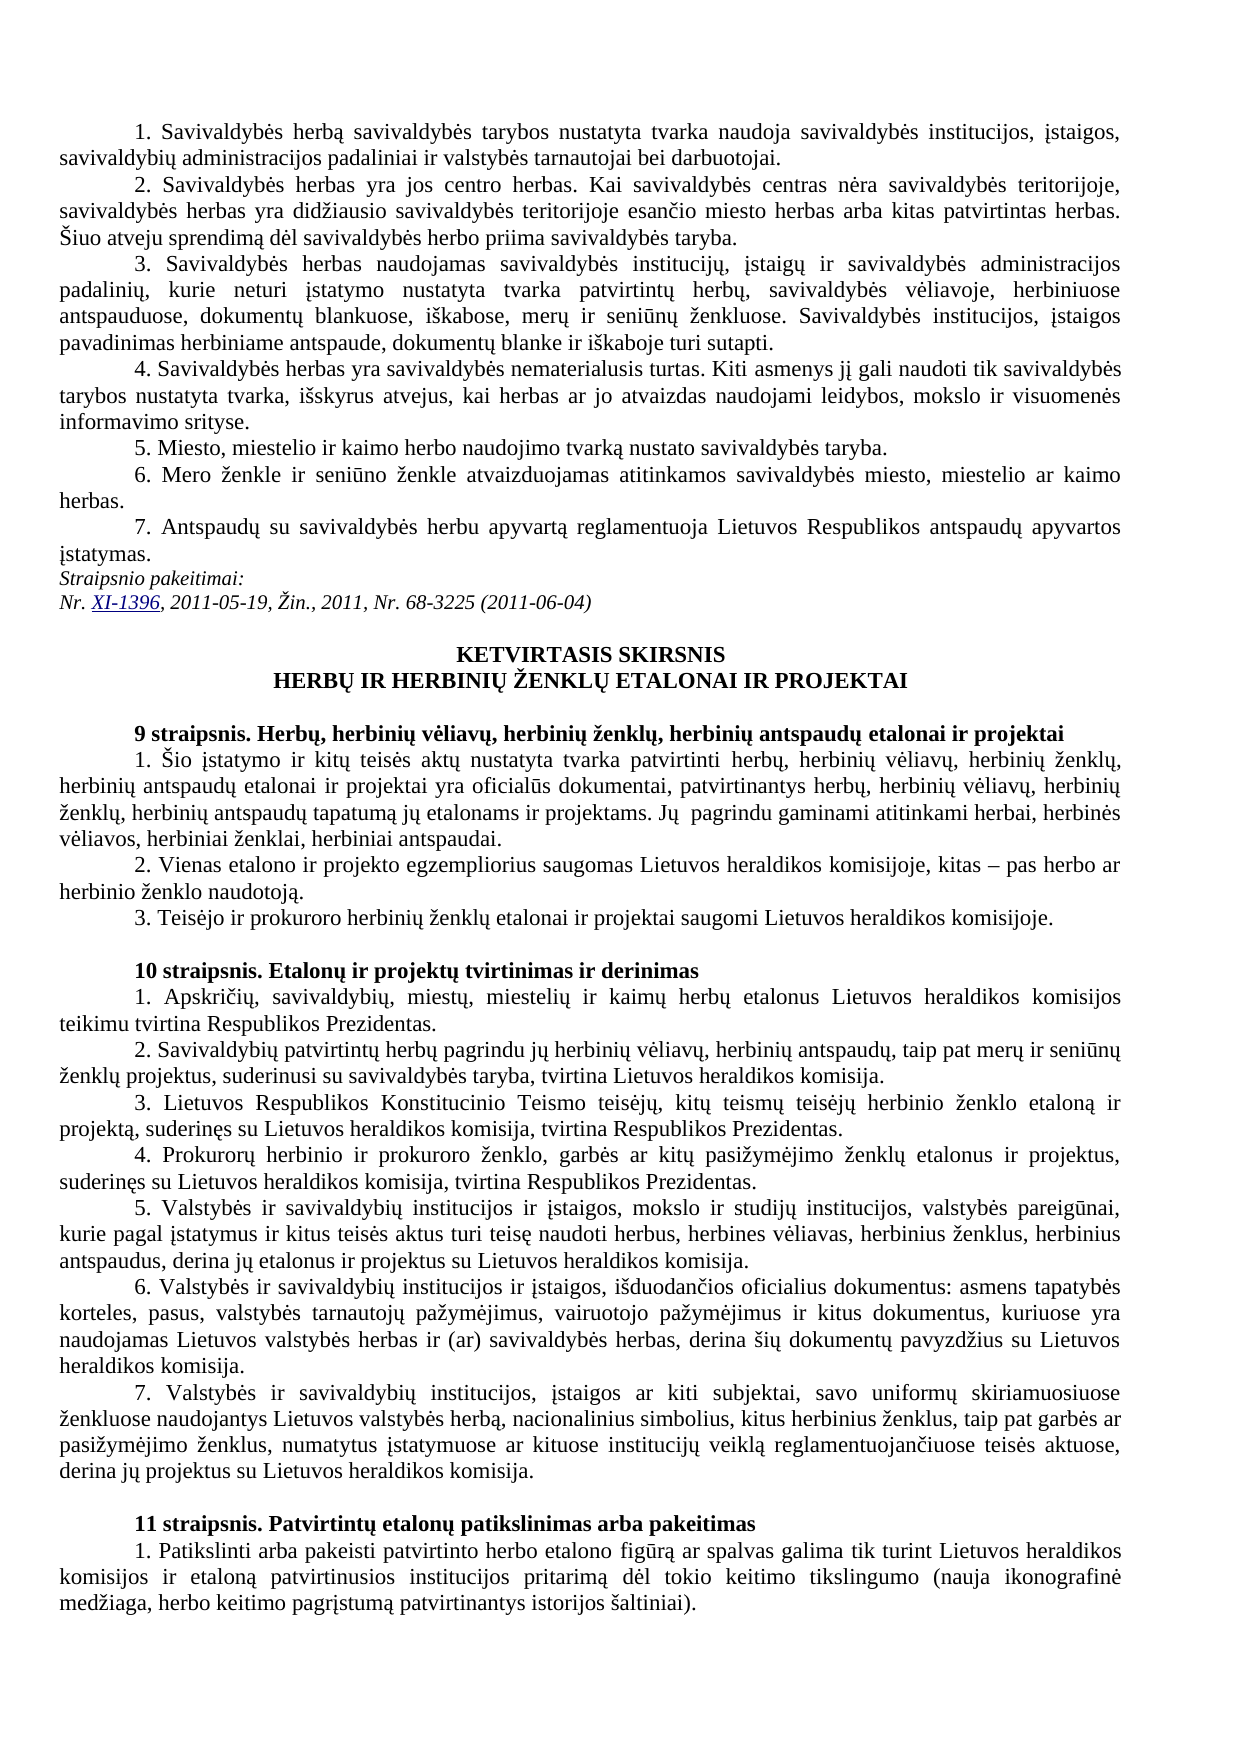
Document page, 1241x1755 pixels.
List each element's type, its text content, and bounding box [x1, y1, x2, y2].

text 9 straipsnis. Herbų, herbinių vėliavų, herbinių ženklų, herbinių antspaudų etalonai ir projektai [134, 720, 1122, 746]
text 5. Valstybės ir savivaldybių institucijos ir įstaigos, mokslo ir studijų institucijos, valstybės pareigūnai, kurie pagal įstatymus ir kitus teisės aktus turi teisę naudoti herbus, herbines vėliavas, herbinius ženklus, herbinius antspaudus, derina jų etalonus ir projektus su Lietuvos heraldikos komisija. [59, 1194, 1122, 1273]
text 4. Savivaldybės herbas yra savivaldybės nematerialusis turtas. Kiti asmenys jį gali naudoti tik savivaldybės tarybos nustatyta tvarka, išskyrus atvejus, kai herbas ar jo atvaizdas naudojami leidybos, mokslo ir visuomenės informavimo srityse. [59, 355, 1122, 434]
text 3. Teisėjo ir prokuroro herbinių ženklų etalonai ir projektai saugomi Lietuvos heraldikos komisijoje. [59, 904, 1122, 931]
text 3. Lietuvos Respublikos Konstitucinio Teismo teisėjų, kitų teismų teisėjų herbinio ženklo etaloną ir projektą, suderinęs su Lietuvos heraldikos komisija, tvirtina Respublikos Prezidentas. [59, 1089, 1122, 1141]
text 2. Savivaldybių patvirtintų herbų pagrindu jų herbinių vėliavų, herbinių antspaudų, taip pat merų ir seniūnų ženklų projektus, suderinusi su savivaldybės taryba, tvirtina Lietuvos heraldikos komisija. [59, 1036, 1122, 1089]
text 1. Šio įstatymo ir kitų teisės aktų nustatyta tvarka patvirtinti herbų, herbinių vėliavų, herbinių ženklų, herbinių antspaudų etalonai ir projektai yra oficialūs dokumentai, patvirtinantys herbų, herbinių vėliavų, herbinių ženklų, herbinių antspaudų tapatumą jų etalonams ir projektams. Jų pagrindu gaminami atitinkami herbai, herbinės vėliavos, herbiniai ženklai, herbiniai antspaudai. [59, 746, 1122, 851]
text 7. Antspaudų su savivaldybės herbu apyvartą reglamentuoja Lietuvos Respublikos antspaudų apyvartos įstatymas. [59, 513, 1122, 566]
text 6. Mero ženkle ir seniūno ženkle atvaizduojamas atitinkamos savivaldybės miesto, miestelio ar kaimo herbas. [59, 461, 1122, 513]
text 1. Patikslinti arba pakeisti patvirtinto herbo etalono figūrą ar spalvas galima tik turint Lietuvos heraldikos komisijos ir etaloną patvirtinusios institucijos pritarimą dėl tokio keitimo tikslingumo (nauja ikonografinė medžiaga, herbo keitimo pagrįstumą patvirtinantys istorijos šaltiniai). [59, 1537, 1122, 1616]
text 7. Valstybės ir savivaldybių institucijos, įstaigos ar kiti subjektai, savo uniformų skiriamuosiuose ženkluose naudojantys Lietuvos valstybės herbą, nacionalinius simbolius, kitus herbinius ženklus, taip pat garbės ar pasižymėjimo ženklus, numatytus įstatymuose ar kituose institucijų veiklą reglamentuojančiuose teisės aktuose, derina jų projektus su Lietuvos heraldikos komisija. [59, 1378, 1122, 1484]
text Nr. XI-1396, 2011-05-19, Žin., 2011, Nr. 68-3225 (2011-06-04) [59, 590, 1122, 614]
subtitle 10 straipsnis. Etalonų ir projektų tvirtinimas ir derinimas [59, 957, 1122, 983]
text HERBŲ IR HERBINIŲ ŽENKLŲ ETALONAI IR PROJEKTAI [59, 667, 1122, 693]
text 6. Valstybės ir savivaldybių institucijos ir įstaigos, išduodančios oficialius dokumentus: asmens tapatybės korteles, pasus, valstybės tarnautojų pažymėjimus, vairuotojo pažymėjimus ir kitus dokumentus, kuriuose yra naudojamas Lietuvos valstybės herbas ir (ar) savivaldybės herbas, derina šių dokumentų pavyzdžius su Lietuvos heraldikos komisija. [59, 1273, 1122, 1378]
text 2. Vienas etalono ir projekto egzempliorius saugomas Lietuvos heraldikos komisijoje, kitas – pas herbo ar herbinio ženklo naudotoją. [59, 851, 1122, 904]
text 11 straipsnis. Patvirtintų etalonų patikslinimas arba pakeitimas [59, 1510, 1122, 1537]
text 1. Apskričių, savivaldybių, miestų, miestelių ir kaimų herbų etalonus Lietuvos heraldikos komisijos teikimu tvirtina Respublikos Prezidentas. [59, 983, 1122, 1036]
text 5. Miesto, miestelio ir kaimo herbo naudojimo tvarką nustato savivaldybės taryba. [59, 434, 1122, 461]
text 1. Savivaldybės herbą savivaldybės tarybos nustatyta tvarka naudoja savivaldybės institucijos, įstaigos, savivaldybių administracijos padaliniai ir valstybės tarnautojai bei darbuotojai. [59, 118, 1122, 171]
text 2. Savivaldybės herbas yra jos centro herbas. Kai savivaldybės centras nėra savivaldybės teritorijoje, savivaldybės herbas yra didžiausio savivaldybės teritorijoje esančio miesto herbas arba kitas patvirtintas herbas. Šiuo atveju sprendimą dėl savivaldybės herbo priima savivaldybės taryba. [59, 171, 1122, 250]
subtitle Straipsnio pakeitimai: [59, 566, 1122, 590]
text KETVIRTASIS SKIRSNIS [59, 641, 1122, 667]
text 3. Savivaldybės herbas naudojamas savivaldybės institucijų, įstaigų ir savivaldybės administracijos padalinių, kurie neturi įstatymo nustatyta tvarka patvirtintų herbų, savivaldybės vėliavoje, herbiniuose antspauduose, dokumentų blankuose, iškabose, merų ir seniūnų ženkluose. Savivaldybės institucijos, įstaigos pavadinimas herbiniame antspaude, dokumentų blanke ir iškaboje turi sutapti. [59, 250, 1122, 355]
text 4. Prokurorų herbinio ir prokuroro ženklo, garbės ar kitų pasižymėjimo ženklų etalonus ir projektus, suderinęs su Lietuvos heraldikos komisija, tvirtina Respublikos Prezidentas. [59, 1141, 1122, 1194]
